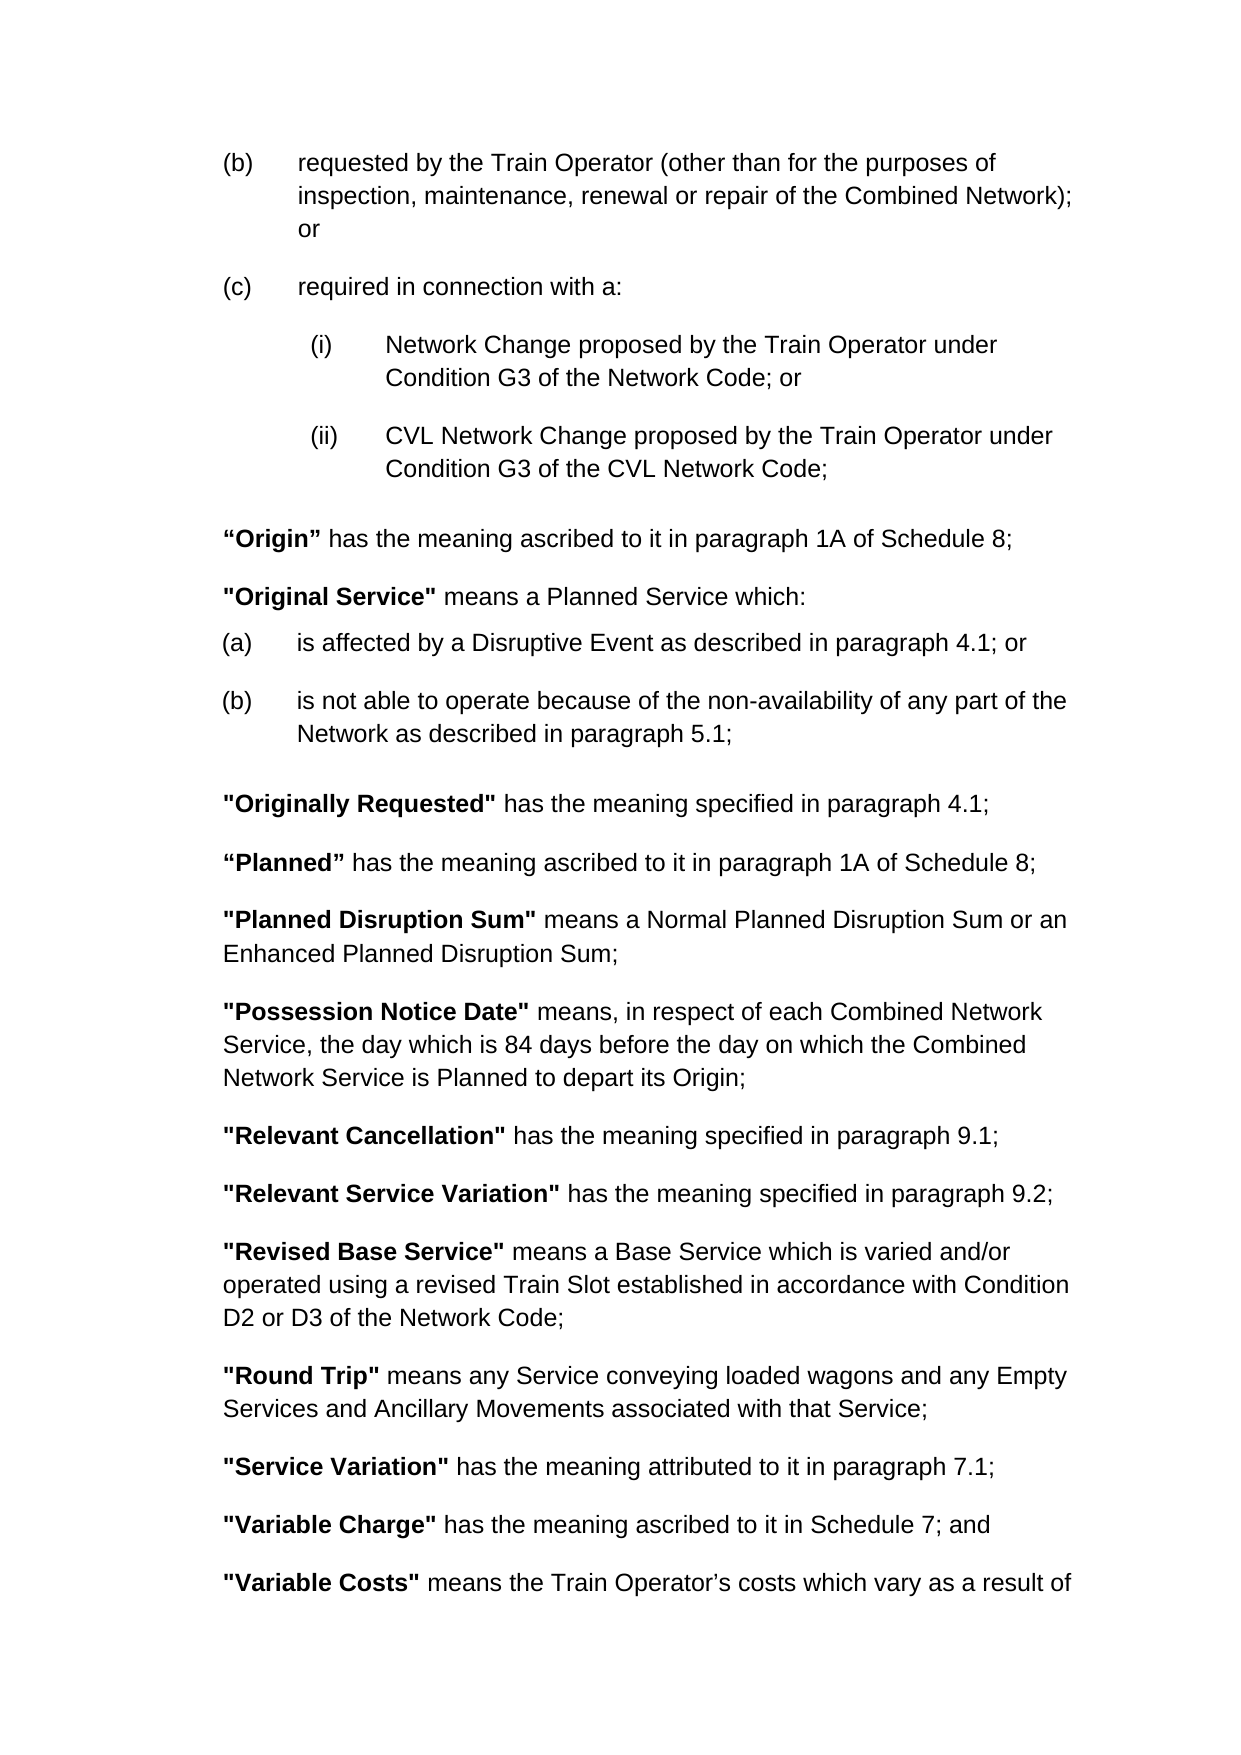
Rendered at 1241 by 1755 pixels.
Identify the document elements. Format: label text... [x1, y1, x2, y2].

list requested by the Train Operator (other than for the purposes of inspection, maintenance, renewal or repair of the Combined Network); or [223, 148, 1093, 242]
text "Possession Notice Date" means, in respect of each Combined Network Service, the day which is 84 days before the day on which the Combined Network Service is Planned to depart its Origin; [223, 997, 1093, 1091]
text "Relevant Service Variation" has the meaning specified in paragraph 9.2; [223, 1179, 1093, 1207]
text “Origin” has the meaning ascribed to it in paragraph 1A of Schedule 8; [223, 524, 1093, 553]
list Network Change proposed by the Train Operator under Condition G3 of the Network Code; or [310, 330, 1093, 392]
text "Revised Base Service" means a Base Service which is varied and/or operated using a revised Train Slot established in accordance with Condition D2 or D3 of the Network Code; [223, 1237, 1093, 1331]
text "Original Service" means a Planned Service which: [223, 582, 1093, 611]
text "Planned Disruption Sum" means a Normal Planned Disruption Sum or an Enhanced Planned Disruption Sum; [223, 906, 1093, 967]
text "Round Trip" means any Service conveying loaded wagons and any Empty Services and Ancillary Movements associated with that Service; [223, 1361, 1093, 1422]
text "Service Variation" has the meaning attributed to it in paragraph 7.1; [223, 1452, 1093, 1481]
list CVL Network Change proposed by the Train Operator under Condition G3 of the CVL Network Code; [310, 421, 1093, 483]
text "Variable Costs" means the Train Operator’s costs which vary as a result of [223, 1568, 1093, 1597]
text "Originally Requested" has the meaning specified in paragraph 4.1; [223, 789, 1093, 818]
text “Planned” has the meaning ascribed to it in paragraph 1A of Schedule 8; [223, 847, 1093, 876]
text "Relevant Cancellation" has the meaning specified in paragraph 9.1; [223, 1121, 1093, 1149]
text "Variable Charge" has the meaning ascribed to it in Schedule 7; and [223, 1510, 1093, 1538]
list is not able to operate because of the non-availability of any part of the Network as described in paragraph 5.1; [222, 686, 1093, 748]
list required in connection with a: [223, 272, 1093, 301]
list is affected by a Disruptive Event as described in paragraph 4.1; or [222, 628, 1093, 657]
